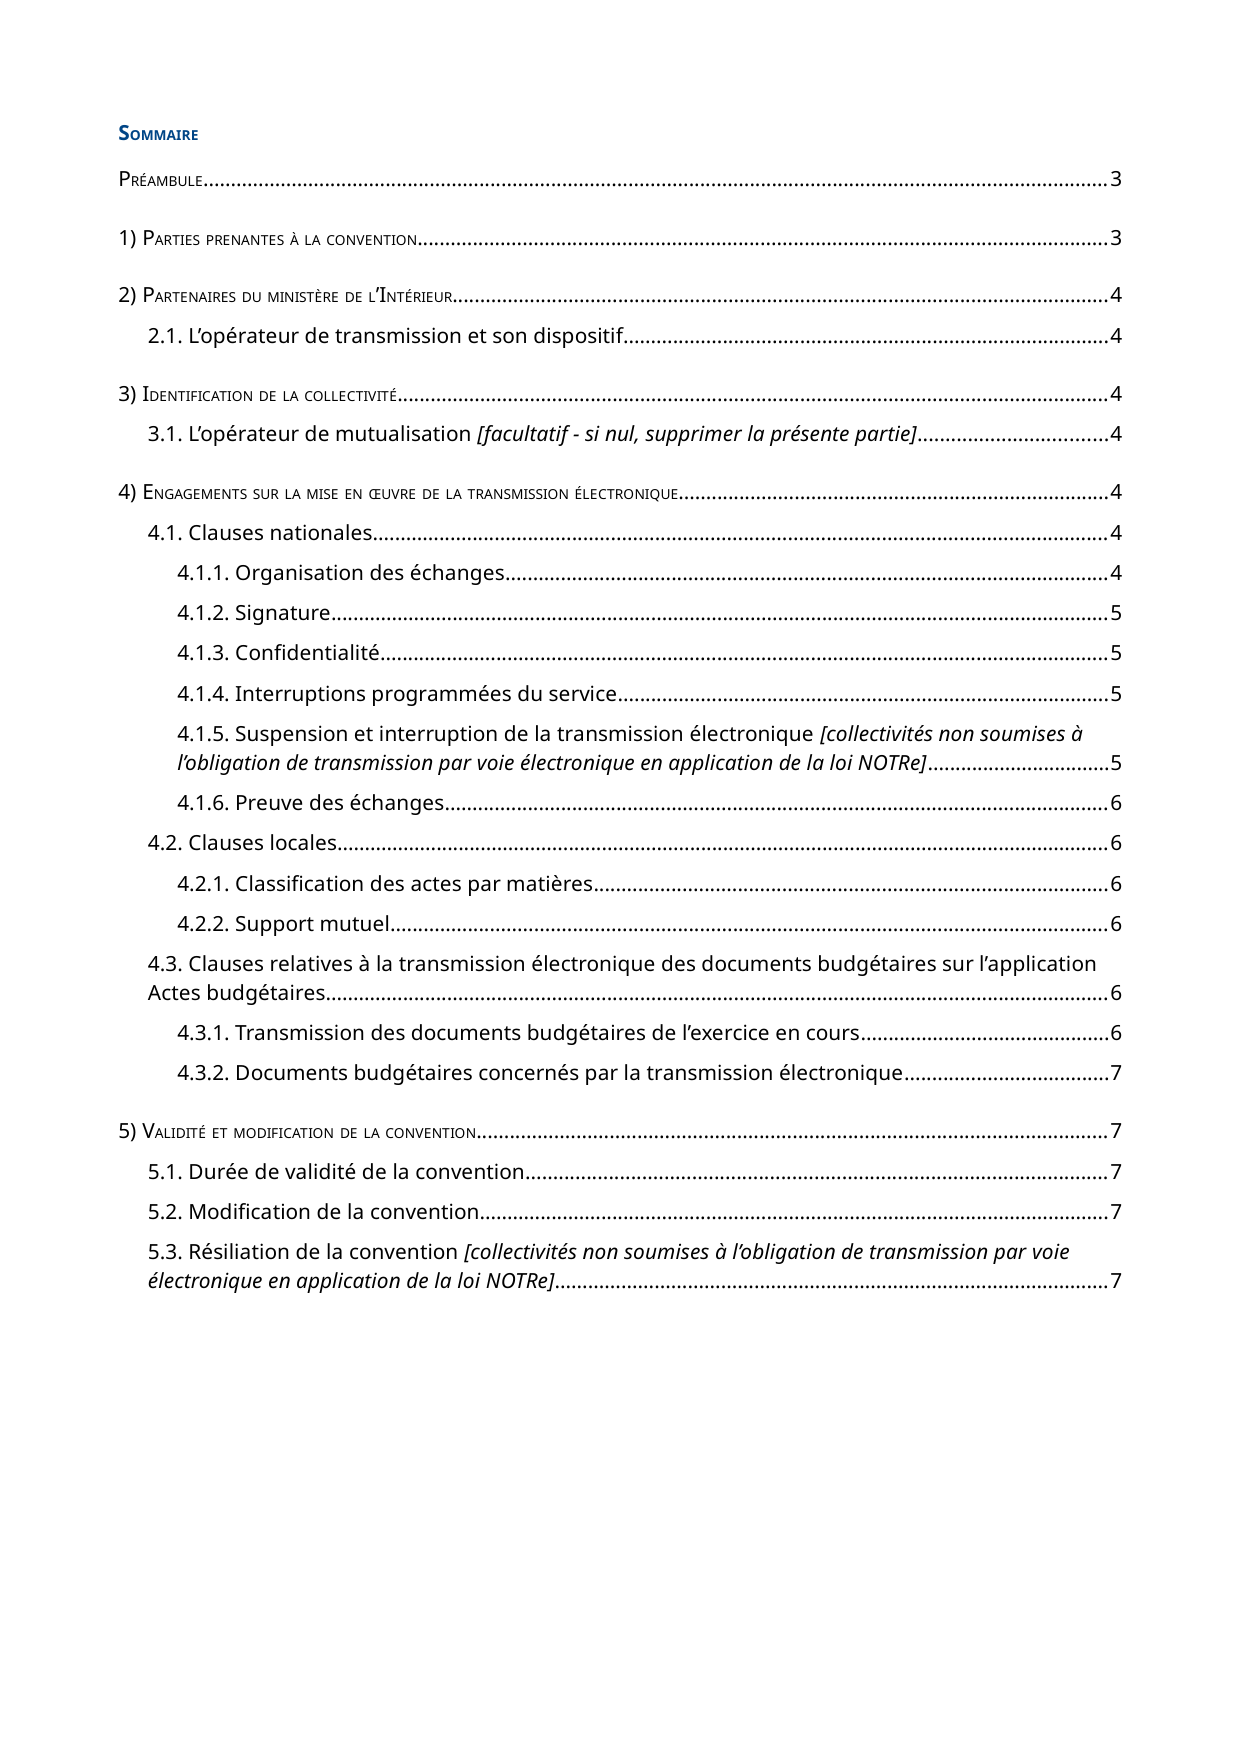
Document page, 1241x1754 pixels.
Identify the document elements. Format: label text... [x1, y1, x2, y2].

text 4.3. Clauses relatives à la transmission électronique des documents budgétaires sur l’application Actes budgétaires 6 [148, 949, 1122, 1006]
text 4.2.2. Support mutuel 6 [177, 909, 1122, 937]
text 4.2.1. Classification des actes par matières 6 [177, 868, 1122, 897]
text 4.1.3. Confidentialité 5 [177, 638, 1122, 667]
text 5.2. Modification de la convention 7 [148, 1197, 1122, 1225]
text 2.1. L’opérateur de transmission et son dispositif 4 [148, 321, 1122, 349]
text 4.1.2. Signature 5 [177, 598, 1122, 627]
text 2) Partenaires du ministère de l’Intérieur 4 [118, 280, 1122, 309]
text 4.2. Clauses locales 6 [148, 828, 1122, 857]
text 4) Engagements sur la mise en œuvre de la transmission électronique 4 [118, 477, 1122, 506]
text 4.1.5. Suspension et interruption de la transmission électronique [collectivités non soumises à l’obligation de transmission par voie électronique en application de la loi NOTRe] 5 [177, 719, 1122, 776]
text 5) Validité et modification de la convention 7 [118, 1116, 1122, 1145]
text 3) Identification de la collectivité 4 [118, 379, 1122, 407]
text 5.1. Durée de validité de la convention 7 [148, 1157, 1122, 1185]
text 1) Parties prenantes à la convention 3 [118, 222, 1122, 251]
text 4.1.6. Preuve des échanges 6 [177, 788, 1122, 816]
text 3.1. L’opérateur de mutualisation [facultatif - si nul, supprimer la présente partie] 4 [148, 419, 1122, 448]
text 4.1.1. Organisation des échanges 4 [177, 558, 1122, 586]
subtitle Sommaire [118, 118, 1122, 147]
text 4.3.1. Transmission des documents budgétaires de l’exercice en cours 6 [177, 1018, 1122, 1046]
text 4.1. Clauses nationales 4 [148, 517, 1122, 546]
text 4.3.2. Documents budgétaires concernés par la transmission électronique 7 [177, 1058, 1122, 1087]
text Préambule 3 [118, 164, 1122, 193]
text 4.1.4. Interruptions programmées du service 5 [177, 679, 1122, 707]
text 5.3. Résiliation de la convention [collectivités non soumises à l’obligation de transmission par voie électronique en application de la loi NOTRe] 7 [148, 1237, 1122, 1294]
